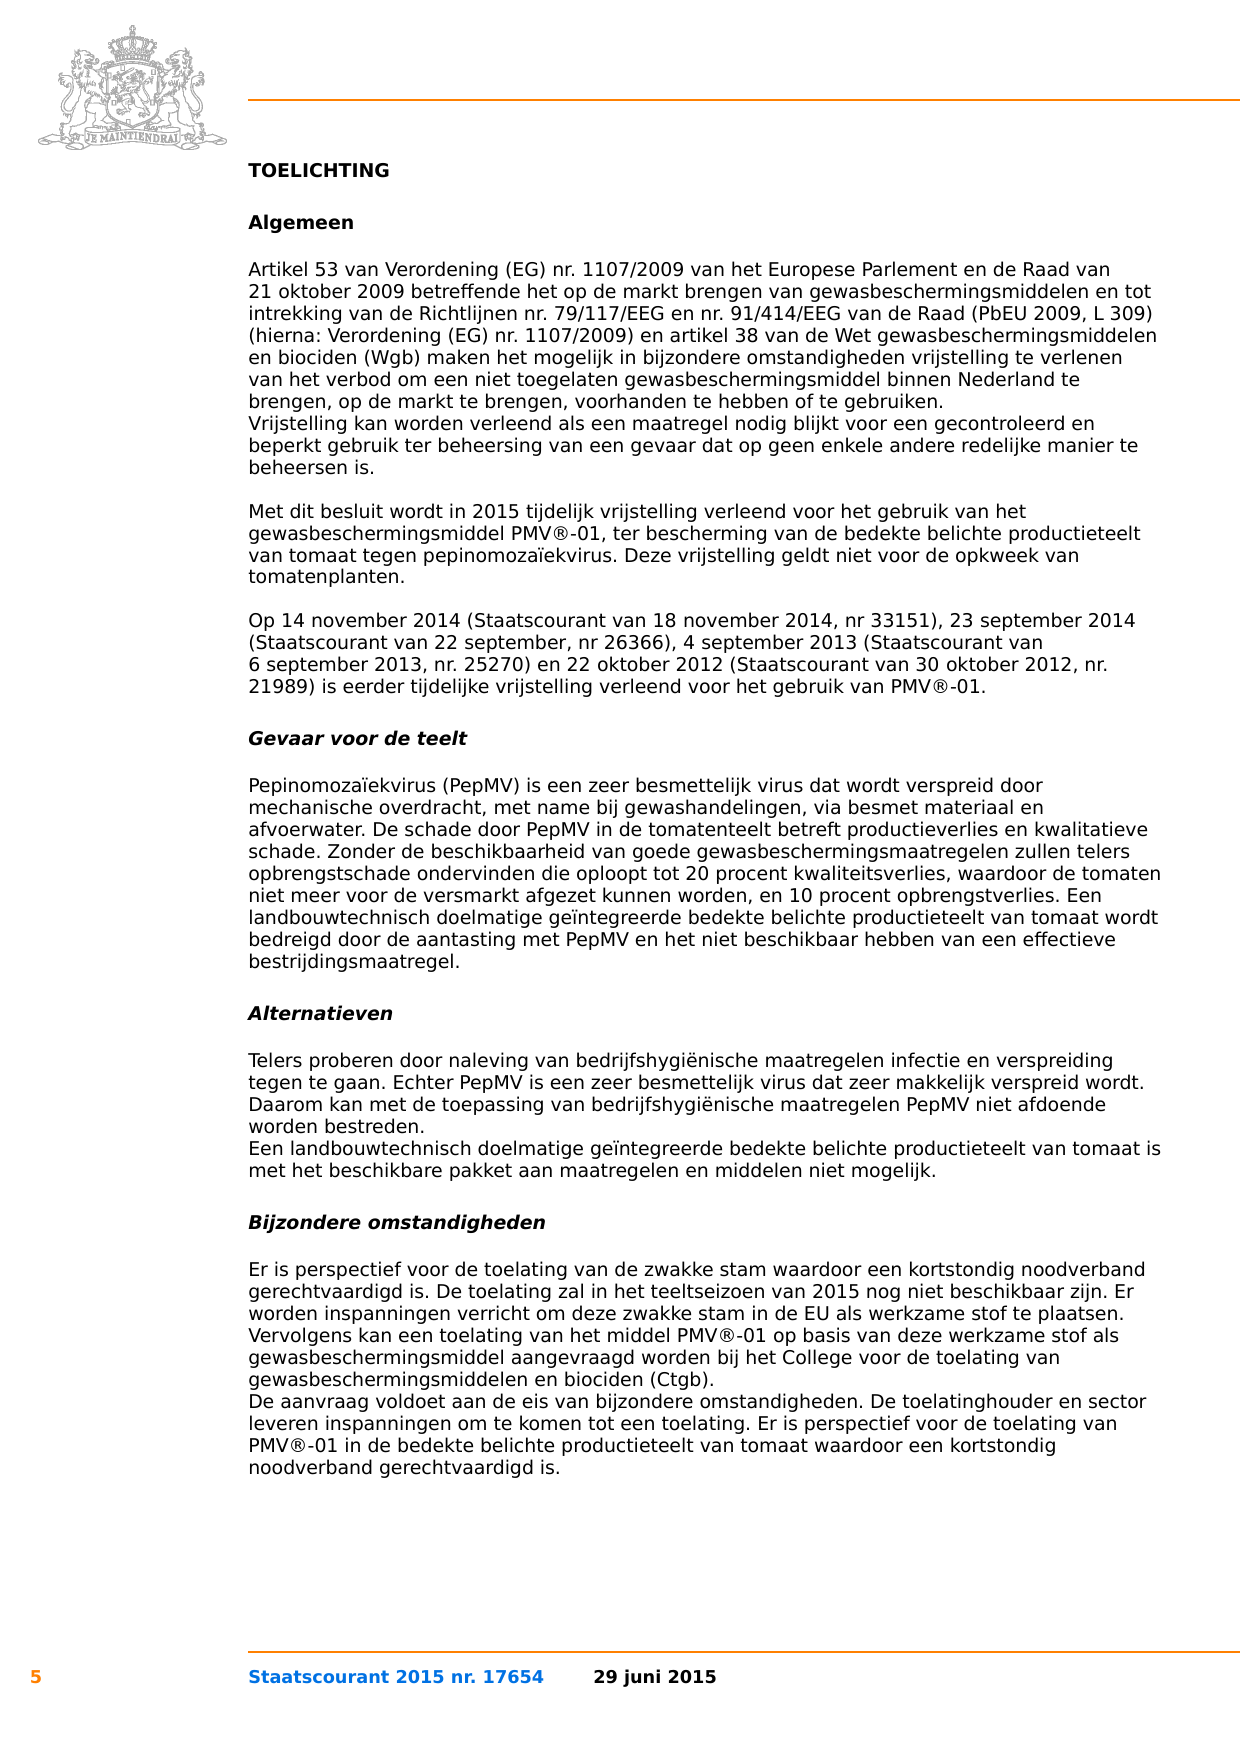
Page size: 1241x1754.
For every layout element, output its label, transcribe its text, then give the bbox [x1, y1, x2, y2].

subtitle TOELICHTING [248, 160, 1163, 182]
text Op 14 november 2014 (Staatscourant van 18 november 2014, nr 33151), 23 september 2014 (Staatscourant van 22 september, nr 26366), 4 september 2013 (Staatscourant van 6 september 2013, nr. 25270) en 22 oktober 2012 (Staatscourant van 30 oktober 2012, nr. 21989) is eerder tijdelijke vrijstelling verleend voor het gebruik van PMV®-01. [248, 610, 1163, 698]
text Er is perspectief voor de toelating van de zwakke stam waardoor een kortstondig noodverband gerechtvaardigd is. De toelating zal in het teeltseizoen van 2015 nog niet beschikbaar zijn. Er worden inspanningen verricht om deze zwakke stam in de EU als werkzame stof te plaatsen. Vervolgens kan een toelating van het middel PMV®-01 op basis van deze werkzame stof als gewasbeschermingsmiddel aangevraagd worden bij het College voor de toelating van gewasbeschermingsmiddelen en biociden (Ctgb). [248, 1259, 1163, 1391]
text Artikel 53 van Verordening (EG) nr. 1107/2009 van het Europese Parlement en de Raad van 21 oktober 2009 betreffende het op de markt brengen van gewasbeschermingsmiddelen en tot intrekking van de Richtlijnen nr. 79/117/EEG en nr. 91/414/EEG van de Raad (PbEU 2009, L 309) (hierna: Verordening (EG) nr. 1107/2009) en artikel 38 van de Wet gewasbeschermingsmiddelen en biociden (Wgb) maken het mogelijk in bijzondere omstandigheden vrijstelling te verlenen van het verbod om een niet toegelaten gewasbeschermingsmiddel binnen Nederland te brengen, op de markt te brengen, voorhanden te hebben of te gebruiken. [248, 259, 1163, 413]
text Vrijstelling kan worden verleend als een maatregel nodig blijkt voor een gecontroleerd en beperkt gebruik ter beheersing van een gevaar dat op geen enkele andere redelijke manier te beheersen is. [248, 413, 1163, 479]
text De aanvraag voldoet aan de eis van bijzondere omstandigheden. De toelatinghouder en sector leveren inspanningen om te komen tot een toelating. Er is perspectief voor de toelating van PMV®-01 in de bedekte belichte productieteelt van tomaat waardoor een kortstondig noodverband gerechtvaardigd is. [248, 1391, 1163, 1479]
text Een landbouwtechnisch doelmatige geïntegreerde bedekte belichte productieteelt van tomaat is met het beschikbare pakket aan maatregelen en middelen niet mogelijk. [248, 1138, 1163, 1182]
subtitle Bijzondere omstandigheden [248, 1212, 1163, 1234]
picture [38, 25, 227, 150]
text Telers proberen door naleving van bedrijfshygiënische maatregelen infectie en verspreiding tegen te gaan. Echter PepMV is een zeer besmettelijk virus dat zeer makkelijk verspreid wordt. Daarom kan met de toepassing van bedrijfshygiënische maatregelen PepMV niet afdoende worden bestreden. [248, 1050, 1163, 1138]
text Met dit besluit wordt in 2015 tijdelijk vrijstelling verleend voor het gebruik van het gewasbeschermingsmiddel PMV®-01, ter bescherming van de bedekte belichte productieteelt van tomaat tegen pepinomozaïekvirus. Deze vrijstelling geldt niet voor de opkweek van tomatenplanten. [248, 501, 1163, 588]
subtitle Alternatieven [248, 1003, 1163, 1025]
subtitle Algemeen [248, 212, 1163, 234]
subtitle Gevaar voor de teelt [248, 728, 1163, 750]
text Pepinomozaïekvirus (PepMV) is een zeer besmettelijk virus dat wordt verspreid door mechanische overdracht, met name bij gewashandelingen, via besmet materiaal en afvoerwater. De schade door PepMV in de tomatenteelt betreft productieverlies en kwalitatieve schade. Zonder de beschikbaarheid van goede gewasbeschermingsmaatregelen zullen telers opbrengstschade ondervinden die oploopt tot 20 procent kwaliteitsverlies, waardoor de tomaten niet meer voor de versmarkt afgezet kunnen worden, en 10 procent opbrengstverlies. Een landbouwtechnisch doelmatige geïntegreerde bedekte belichte productieteelt van tomaat wordt bedreigd door de aantasting met PepMV en het niet beschikbaar hebben van een effectieve bestrijdingsmaatregel. [248, 775, 1163, 973]
